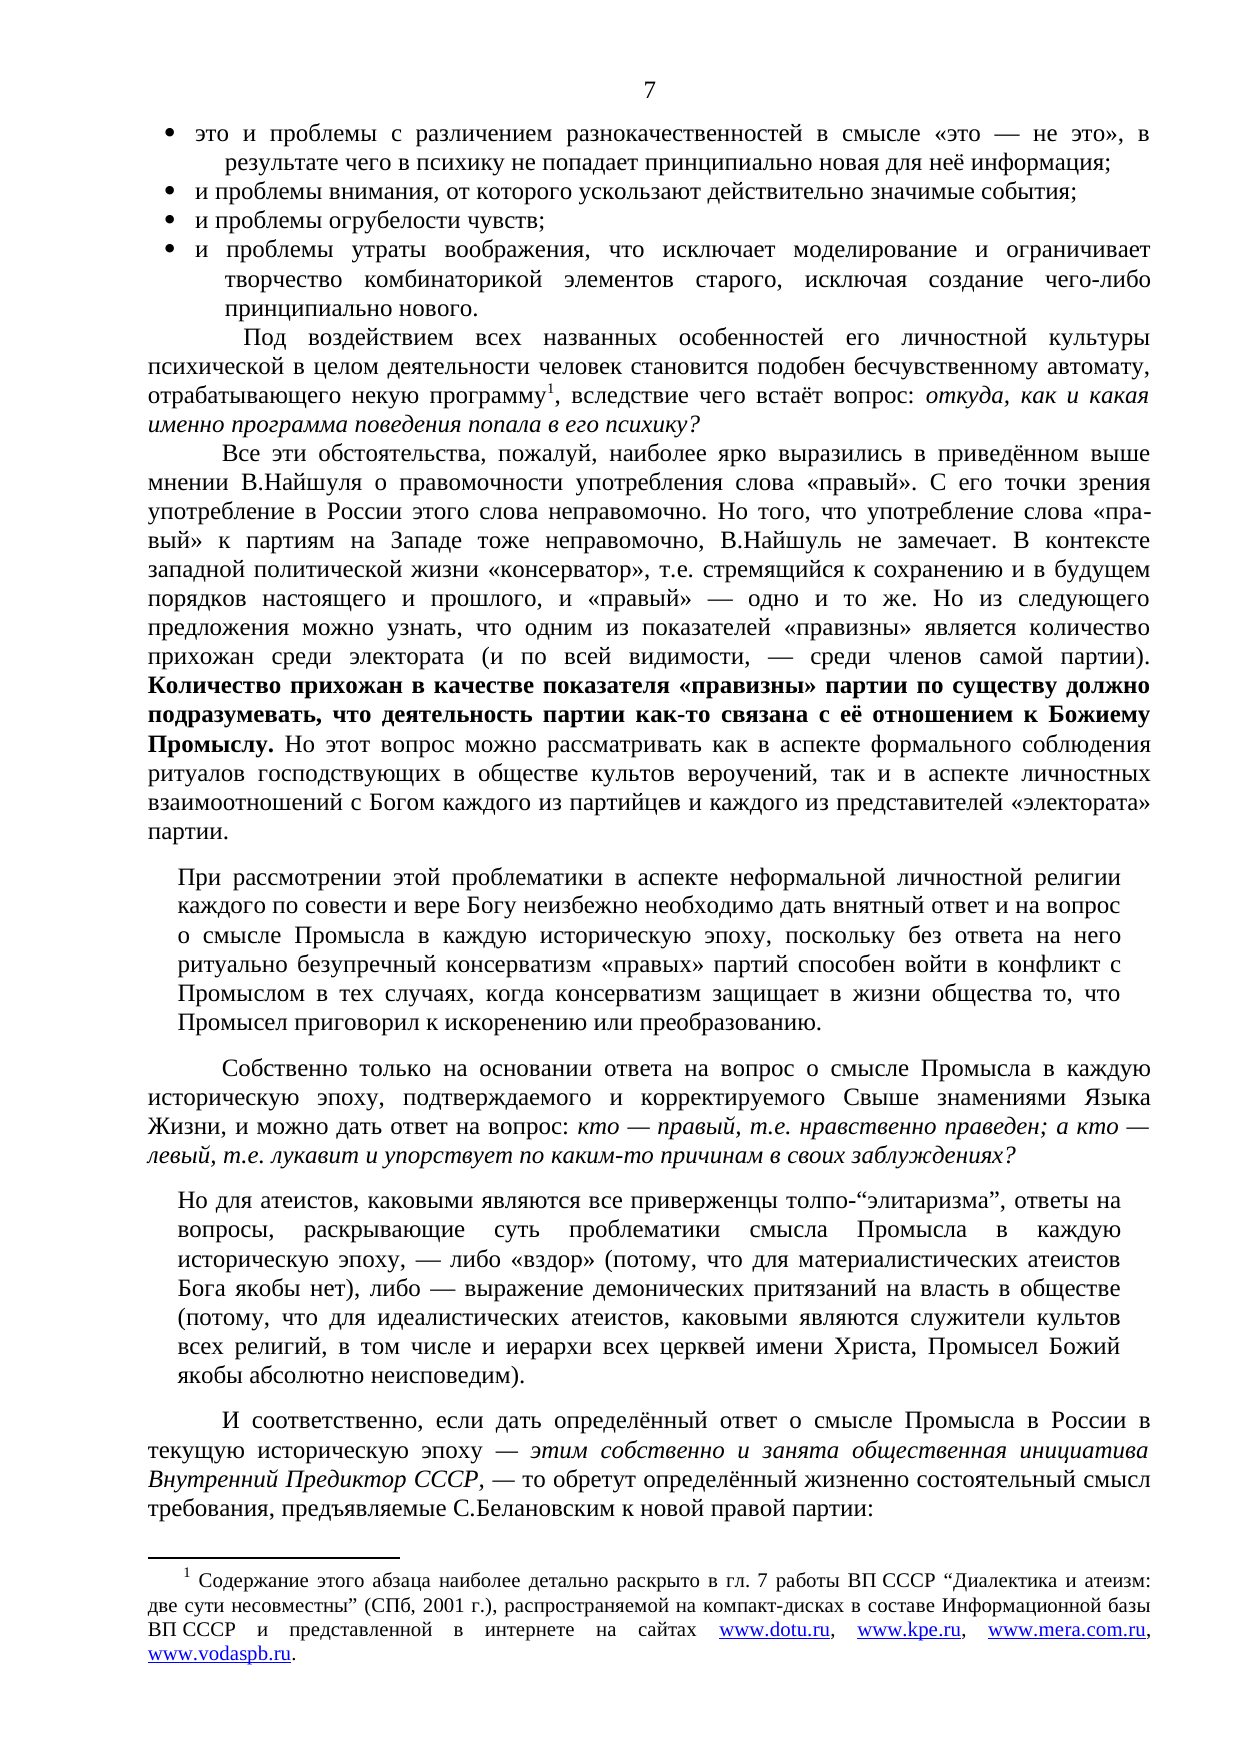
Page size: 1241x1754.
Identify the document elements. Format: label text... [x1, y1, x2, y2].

list и проблемы утраты воображения, что исключает моделирование и ограничивает творчество комбинаторикой элементов старого, исключая создание чего-либо принципиально нового. [165, 234, 1152, 322]
list и проблемы внимания, от которого ускользают действительно значимые события; [165, 176, 1152, 205]
text Собственно только на основании ответа на вопрос о смысле Промысла в каждую историческую эпоху, подтверждаемого и корректируемого Свыше знамениями Языка Жизни, и можно дать ответ на вопрос: кто — правый, т.е. нравственно праведен; а кто — левый, т.е. лукавит и упорствует по каким-то причинам в своих заблуждениях? [148, 1052, 1152, 1169]
text И соответственно, если дать определённый ответ о смысле Промысла в России в текущую историческую эпоху — этим собственно и занята общественная инициатива Внутренний Предиктор СССР, — то обретут определённый жизненно состоятельный смысл требования, предъявляемые С.Белановским к новой правой партии: [148, 1405, 1152, 1522]
text Содержание этого абзаца наиболее детально раскрыто в гл. 7 работы ВП СССР “Диалектика и атеизм: две сути несовместны” (СПб, 2001 г.), распространяемой на компакт-дисках в составе Информационной базы ВП СССР и представленной в интернете на сайтах www.dotu.ru, www.kpe.ru, www.mera.com.ru, www.vodaspb.ru. [148, 1564, 1152, 1665]
list это и проблемы с различением разнокачественностей в смысле «это — не это», в результате чего в психику не попадает принципиально новая для неё информация; [165, 118, 1152, 176]
text Но для атеистов, каковыми являются все приверженцы толпо-“элитаризма”, ответы на вопросы, раскрывающие суть проблематики смысла Промысла в каждую историческую эпоху, — либо «вздор» (потому, что для материалистических атеистов Бога якобы нет), либо — выражение демонических притязаний на власть в обществе (потому, что для идеалистических атеистов, каковыми являются служители культов всех религий, в том числе и иерархи всех церквей имени Христа, Промысел Божий якобы абсолютно неисповедим). [177, 1185, 1122, 1389]
text Все эти обстоятельства, пожалуй, наиболее ярко выразились в приведённом выше мнении В.Найшуля о правомочности употребления слова «правый». С его точки зрения упот­ребление в России этого слова неправомочно. Но того, что употребление слова «пра­вый» к партиям на Западе тоже неправомочно, В.Найшуль не замечает. В контексте западной политической жизни «консерватор», т.е. стремящийся к сохранению и в будущем порядков настоящего и прошлого, и «правый» — одно и то же. Но из следующего предложения можно узнать, что одним из показателей «правизны» является количество прихожан среди электората (и по всей видимости, — среди членов самой партии). Количество прихожан в качестве показателя «правизны» партии по существу должно подразумевать, что деятельность партии как-то связана с её отношением к Божиему Промыслу. Но этот вопрос можно рассматривать как в аспекте формального соблюдения ритуалов господствующих в обществе культов вероучений, так и в аспекте личностных взаимоотношений с Богом каждого из партийцев и каждого из представителей «электората» партии. [148, 438, 1152, 845]
text Под воздействием всех названных особенностей его личностной культуры психической в целом деятельности человек становится подобен бесчувственному автомату, отрабатывающего некую программу, вследствие чего встаёт вопрос: откуда, как и какая именно программа поведения попала в его психику? [148, 322, 1152, 438]
list и проблемы огрубелости чувств; [165, 205, 1152, 234]
text При рассмотрении этой проблематики в аспекте неформальной личностной религии каждого по совести и вере Богу неизбежно необходимо дать внятный ответ и на вопрос о смысле Промысла в каждую историческую эпоху, поскольку без ответа на него ритуально безупречный консерватизм «правых» партий способен войти в конфликт с Промыслом в тех случаях, когда консерватизм защищает в жизни общества то, что Промысел приговорил к искоренению или преобразованию. [177, 861, 1122, 1036]
